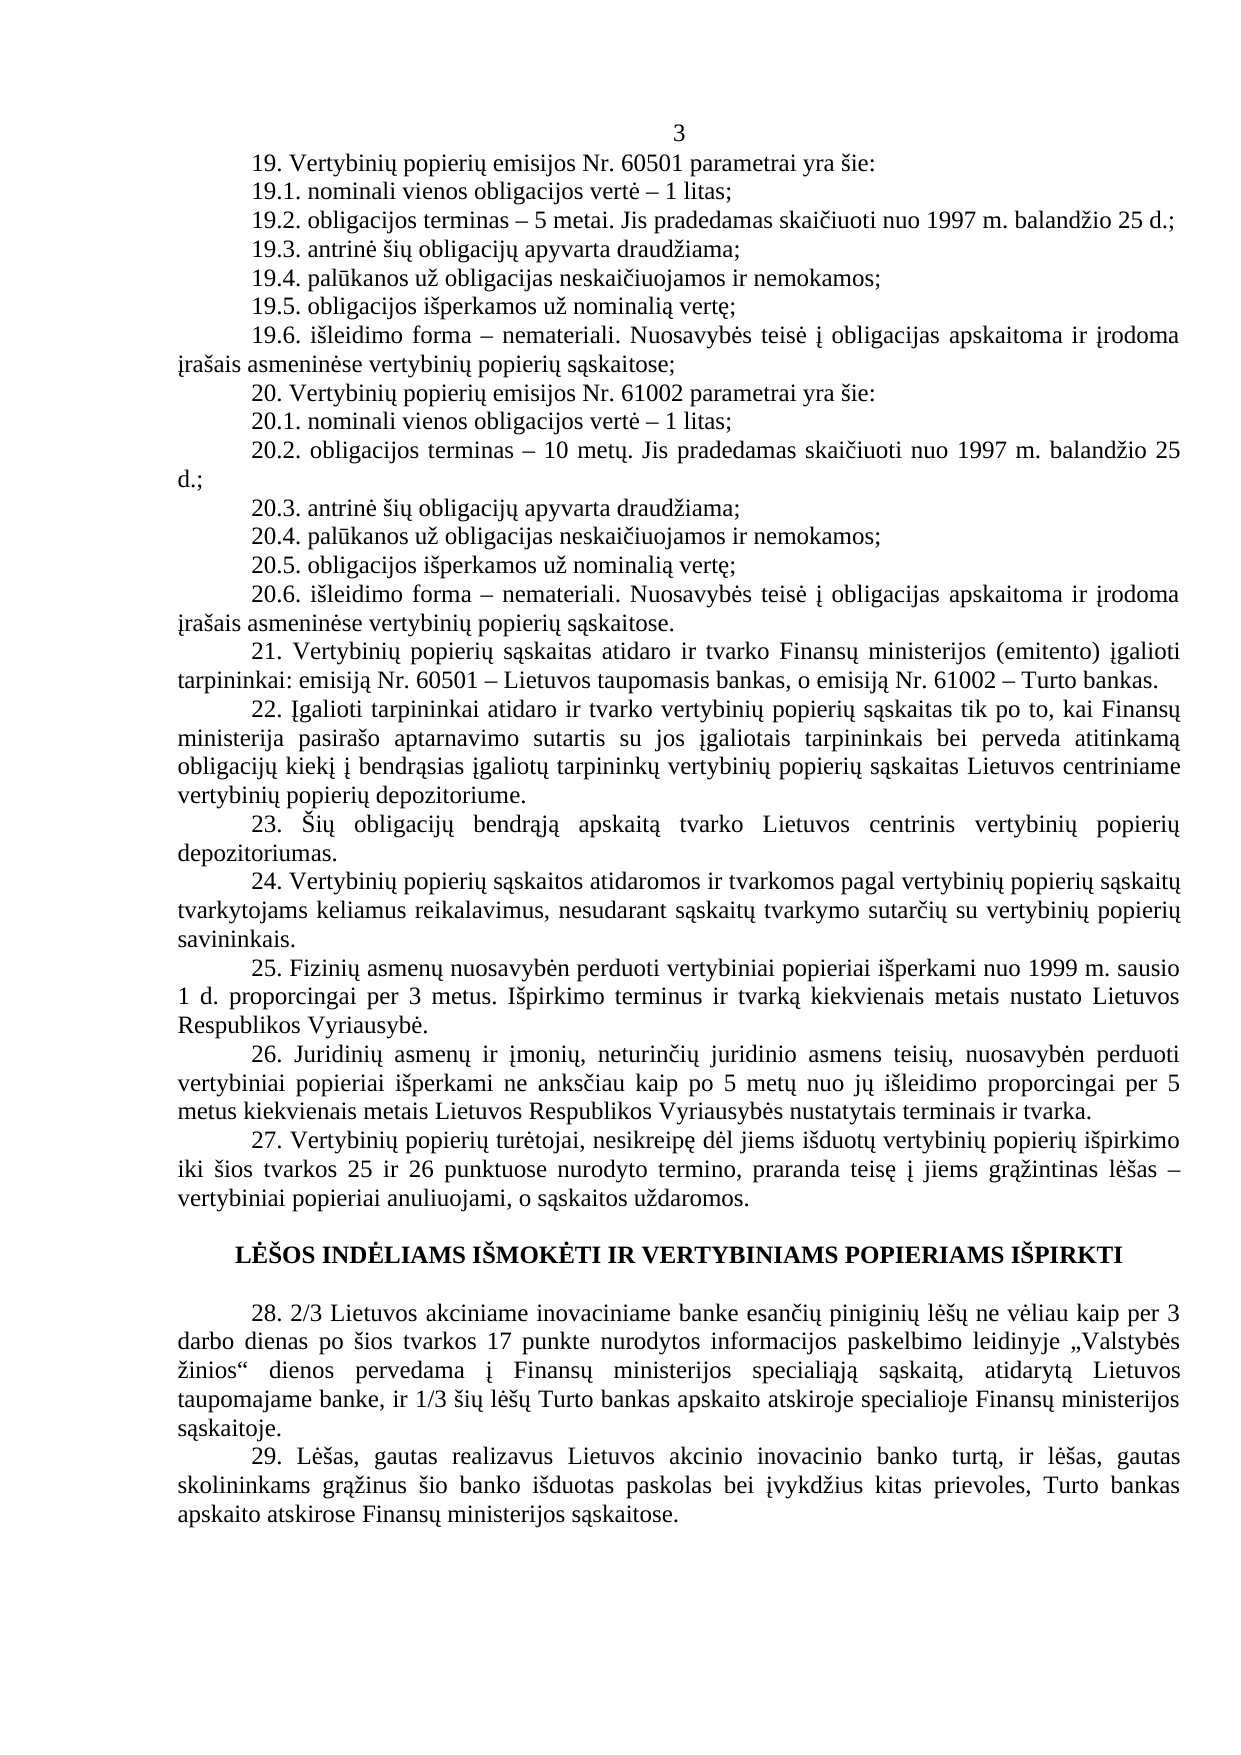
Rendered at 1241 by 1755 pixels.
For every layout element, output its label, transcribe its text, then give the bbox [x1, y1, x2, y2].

text 25. Fizinių asmenų nuosavybėn perduoti vertybiniai popieriai išperkami nuo 1999 m. sausio 1 d. proporcingai per 3 metus. Išpirkimo terminus ir tvarką kiekvienais metais nustato Lietuvos Respublikos Vyriausybė. [177, 953, 1181, 1039]
text 19.2. obligacijos terminas – 5 metai. Jis pradedamas skaičiuoti nuo 1997 m. balandžio 25 d.; [177, 205, 1181, 234]
text 28. 2/3 Lietuvos akciniame inovaciniame banke esančių piniginių lėšų ne vėliau kaip per 3 darbo dienas po šios tvarkos 17 punkte nurodytos informacijos paskelbimo leidinyje „Valstybės žinios“ dienos pervedama į Finansų ministerijos specialiąją sąskaitą, atidarytą Lietuvos taupomajame banke, ir 1/3 šių lėšų Turto bankas apskaito atskiroje specialioje Finansų ministerijos sąskaitoje. [177, 1298, 1181, 1441]
text 19.6. išleidimo forma – nemateriali. Nuosavybės teisė į obligacijas apskaitoma ir įrodoma įrašais asmeninėse vertybinių popierių sąskaitose; [177, 320, 1181, 378]
text Lėšos indėliams išmokėti ir vertybiniams popieriams išpirkti [177, 1240, 1181, 1269]
text 20.3. antrinė šių obligacijų apyvarta draudžiama; [177, 493, 1181, 521]
text 19.1. nominali vienos obligacijos vertė – 1 litas; [177, 176, 1181, 205]
text 20.2. obligacijos terminas – 10 metų. Jis pradedamas skaičiuoti nuo 1997 m. balandžio 25 d.; [177, 435, 1181, 493]
text 20.6. išleidimo forma – nemateriali. Nuosavybės teisė į obligacijas apskaitoma ir įrodoma įrašais asmeninėse vertybinių popierių sąskaitose. [177, 579, 1181, 636]
text 20. Vertybinių popierių emisijos Nr. 61002 parametrai yra šie: [177, 378, 1181, 406]
text 19.3. antrinė šių obligacijų apyvarta draudžiama; [177, 234, 1181, 263]
text 29. Lėšas, gautas realizavus Lietuvos akcinio inovacinio banko turtą, ir lėšas, gautas skolininkams grąžinus šio banko išduotas paskolas bei įvykdžius kitas prievoles, Turto bankas apskaito atskirose Finansų ministerijos sąskaitose. [177, 1441, 1181, 1528]
text 20.5. obligacijos išperkamos už nominalią vertę; [177, 550, 1181, 579]
text 23. Šių obligacijų bendrąją apskaitą tvarko Lietuvos centrinis vertybinių popierių depozitoriumas. [177, 809, 1181, 866]
text 24. Vertybinių popierių sąskaitos atidaromos ir tvarkomos pagal vertybinių popierių sąskaitų tvarkytojams keliamus reikalavimus, nesudarant sąskaitų tvarkymo sutarčių su vertybinių popierių savininkais. [177, 866, 1181, 953]
text 20.4. palūkanos už obligacijas neskaičiuojamos ir nemokamos; [177, 521, 1181, 550]
text 20.1. nominali vienos obligacijos vertė – 1 litas; [177, 406, 1181, 435]
text 19. Vertybinių popierių emisijos Nr. 60501 parametrai yra šie: [177, 148, 1181, 176]
text 19.4. palūkanos už obligacijas neskaičiuojamos ir nemokamos; [177, 263, 1181, 291]
text 27. Vertybinių popierių turėtojai, nesikreipę dėl jiems išduotų vertybinių popierių išpirkimo iki šios tvarkos 25 ir 26 punktuose nurodyto termino, praranda teisę į jiems grąžintinas lėšas – vertybiniai popieriai anuliuojami, o sąskaitos uždaromos. [177, 1125, 1181, 1211]
text 21. Vertybinių popierių sąskaitas atidaro ir tvarko Finansų ministerijos (emitento) įgalioti tarpininkai: emisiją Nr. 60501 – Lietuvos taupomasis bankas, o emisiją Nr. 61002 – Turto bankas. [177, 636, 1181, 694]
text 26. Juridinių asmenų ir įmonių, neturinčių juridinio asmens teisių, nuosavybėn perduoti vertybiniai popieriai išperkami ne anksčiau kaip po 5 metų nuo jų išleidimo proporcingai per 5 metus kiekvienais metais Lietuvos Respublikos Vyriausybės nustatytais terminais ir tvarka. [177, 1039, 1181, 1125]
text 22. Įgalioti tarpininkai atidaro ir tvarko vertybinių popierių sąskaitas tik po to, kai Finansų ministerija pasirašo aptarnavimo sutartis su jos įgaliotais tarpininkais bei perveda atitinkamą obligacijų kiekį į bendrąsias įgaliotų tarpininkų vertybinių popierių sąskaitas Lietuvos centriniame vertybinių popierių depozitoriume. [177, 694, 1181, 809]
text 19.5. obligacijos išperkamos už nominalią vertę; [177, 291, 1181, 320]
